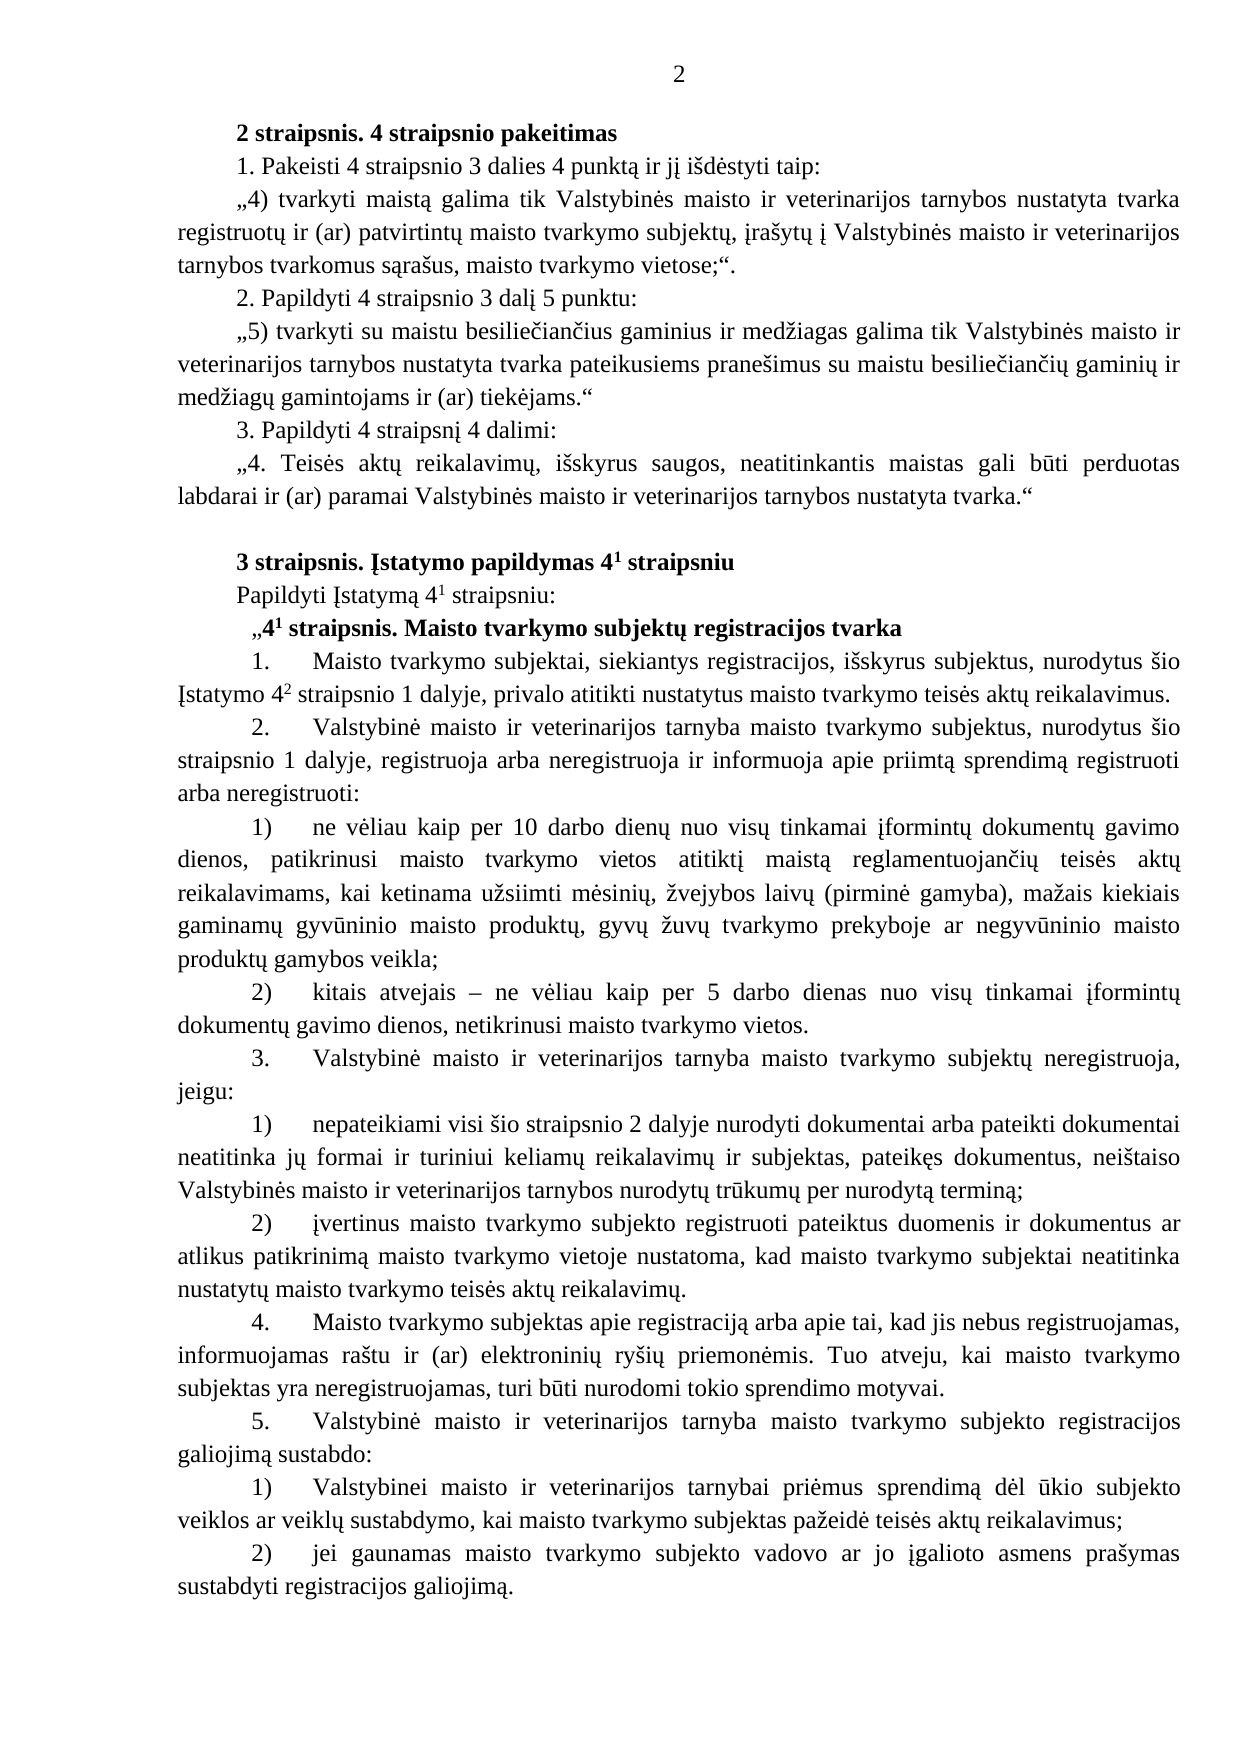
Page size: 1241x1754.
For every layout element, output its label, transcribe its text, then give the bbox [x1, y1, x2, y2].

text 1) nepateikiami visi šio straipsnio 2 dalyje nurodyti dokumentai arba pateikti dokumentai neatitinka jų formai ir turiniui keliamų reikalavimų ir subjektas, pateikęs dokumentus, neištaiso Valstybinės maisto ir veterinarijos tarnybos nurodytų trūkumų per nurodytą terminą; [177, 1109, 1181, 1203]
text 1) Valstybinei maisto ir veterinarijos tarnybai priėmus sprendimą dėl ūkio subjekto veiklos ar veiklų sustabdymo, kai maisto tvarkymo subjektas pažeidė teisės aktų reikalavimus; [177, 1472, 1181, 1534]
text 3 straipsnis. Įstatymo papildymas 41 straipsniu [177, 547, 1181, 576]
text 2) kitais atvejais – ne vėliau kaip per 5 darbo dienas nuo visų tinkamai įformintų dokumentų gavimo dienos, netikrinusi maisto tvarkymo vietos. [177, 977, 1181, 1038]
text 3. Papildyti 4 straipsnį 4 dalimi: [177, 415, 1181, 444]
text 2. Papildyti 4 straipsnio 3 dalį 5 punktu: [177, 283, 1181, 312]
text Papildyti Įstatymą 41 straipsniu: [177, 580, 1181, 609]
text 1. Maisto tvarkymo subjektai, siekiantys registracijos, išskyrus subjektus, nurodytus šio Įstatymo 42 straipsnio 1 dalyje, privalo atitikti nustatytus maisto tvarkymo teisės aktų reikalavimus. [177, 646, 1181, 708]
text 2) įvertinus maisto tvarkymo subjekto registruoti pateiktus duomenis ir dokumentus ar atlikus patikrinimą maisto tvarkymo vietoje nustatoma, kad maisto tvarkymo subjektai neatitinka nustatytų maisto tvarkymo teisės aktų reikalavimų. [177, 1208, 1181, 1303]
text 3. Valstybinė maisto ir veterinarijos tarnyba maisto tvarkymo subjektų neregistruoja, jeigu: [177, 1043, 1181, 1104]
text 4. Maisto tvarkymo subjektas apie registraciją arba apie tai, kad jis nebus registruojamas, informuojamas raštu ir (ar) elektroninių ryšių priemonėmis. Tuo atveju, kai maisto tvarkymo subjektas yra neregistruojamas, turi būti nurodomi tokio sprendimo motyvai. [177, 1307, 1181, 1402]
text 2 straipsnis. 4 straipsnio pakeitimas [177, 118, 1181, 147]
text 1) ne vėliau kaip per 10 darbo dienų nuo visų tinkamai įformintų dokumentų gavimo dienos, patikrinusi maisto tvarkymo vietos atitiktį maistą reglamentuojančių teisės aktų reikalavimams, kai ketinama užsiimti mėsinių, žvejybos laivų (pirminė gamyba), mažais kiekiais gaminamų gyvūninio maisto produktų, gyvų žuvų tvarkymo prekyboje ar negyvūninio maisto produktų gamybos veikla; [177, 812, 1181, 972]
text „4) tvarkyti maistą galima tik Valstybinės maisto ir veterinarijos tarnybos nustatyta tvarka registruotų ir (ar) patvirtintų maisto tvarkymo subjektų, įrašytų į Valstybinės maisto ir veterinarijos tarnybos tvarkomus sąrašus, maisto tvarkymo vietose;“. [177, 184, 1181, 279]
text „5) tvarkyti su maistu besiliečiančius gaminius ir medžiagas galima tik Valstybinės maisto ir veterinarijos tarnybos nustatyta tvarka pateikusiems pranešimus su maistu besiliečiančių gaminių ir medžiagų gamintojams ir (ar) tiekėjams.“ [177, 316, 1181, 411]
text 2. Valstybinė maisto ir veterinarijos tarnyba maisto tvarkymo subjektus, nurodytus šio straipsnio 1 dalyje, registruoja arba neregistruoja ir informuoja apie priimtą sprendimą registruoti arba neregistruoti: [177, 712, 1181, 807]
text „4. Teisės aktų reikalavimų, išskyrus saugos, neatitinkantis maistas gali būti perduotas labdarai ir (ar) paramai Valstybinės maisto ir veterinarijos tarnybos nustatyta tvarka.“ [177, 448, 1181, 510]
text „41 straipsnis. Maisto tvarkymo subjektų registracijos tvarka [177, 613, 1181, 642]
text 1. Pakeisti 4 straipsnio 3 dalies 4 punktą ir jį išdėstyti taip: [177, 151, 1181, 180]
text 5. Valstybinė maisto ir veterinarijos tarnyba maisto tvarkymo subjekto registracijos galiojimą sustabdo: [177, 1406, 1181, 1468]
text 2) jei gaunamas maisto tvarkymo subjekto vadovo ar jo įgalioto asmens prašymas sustabdyti registracijos galiojimą. [177, 1538, 1181, 1600]
